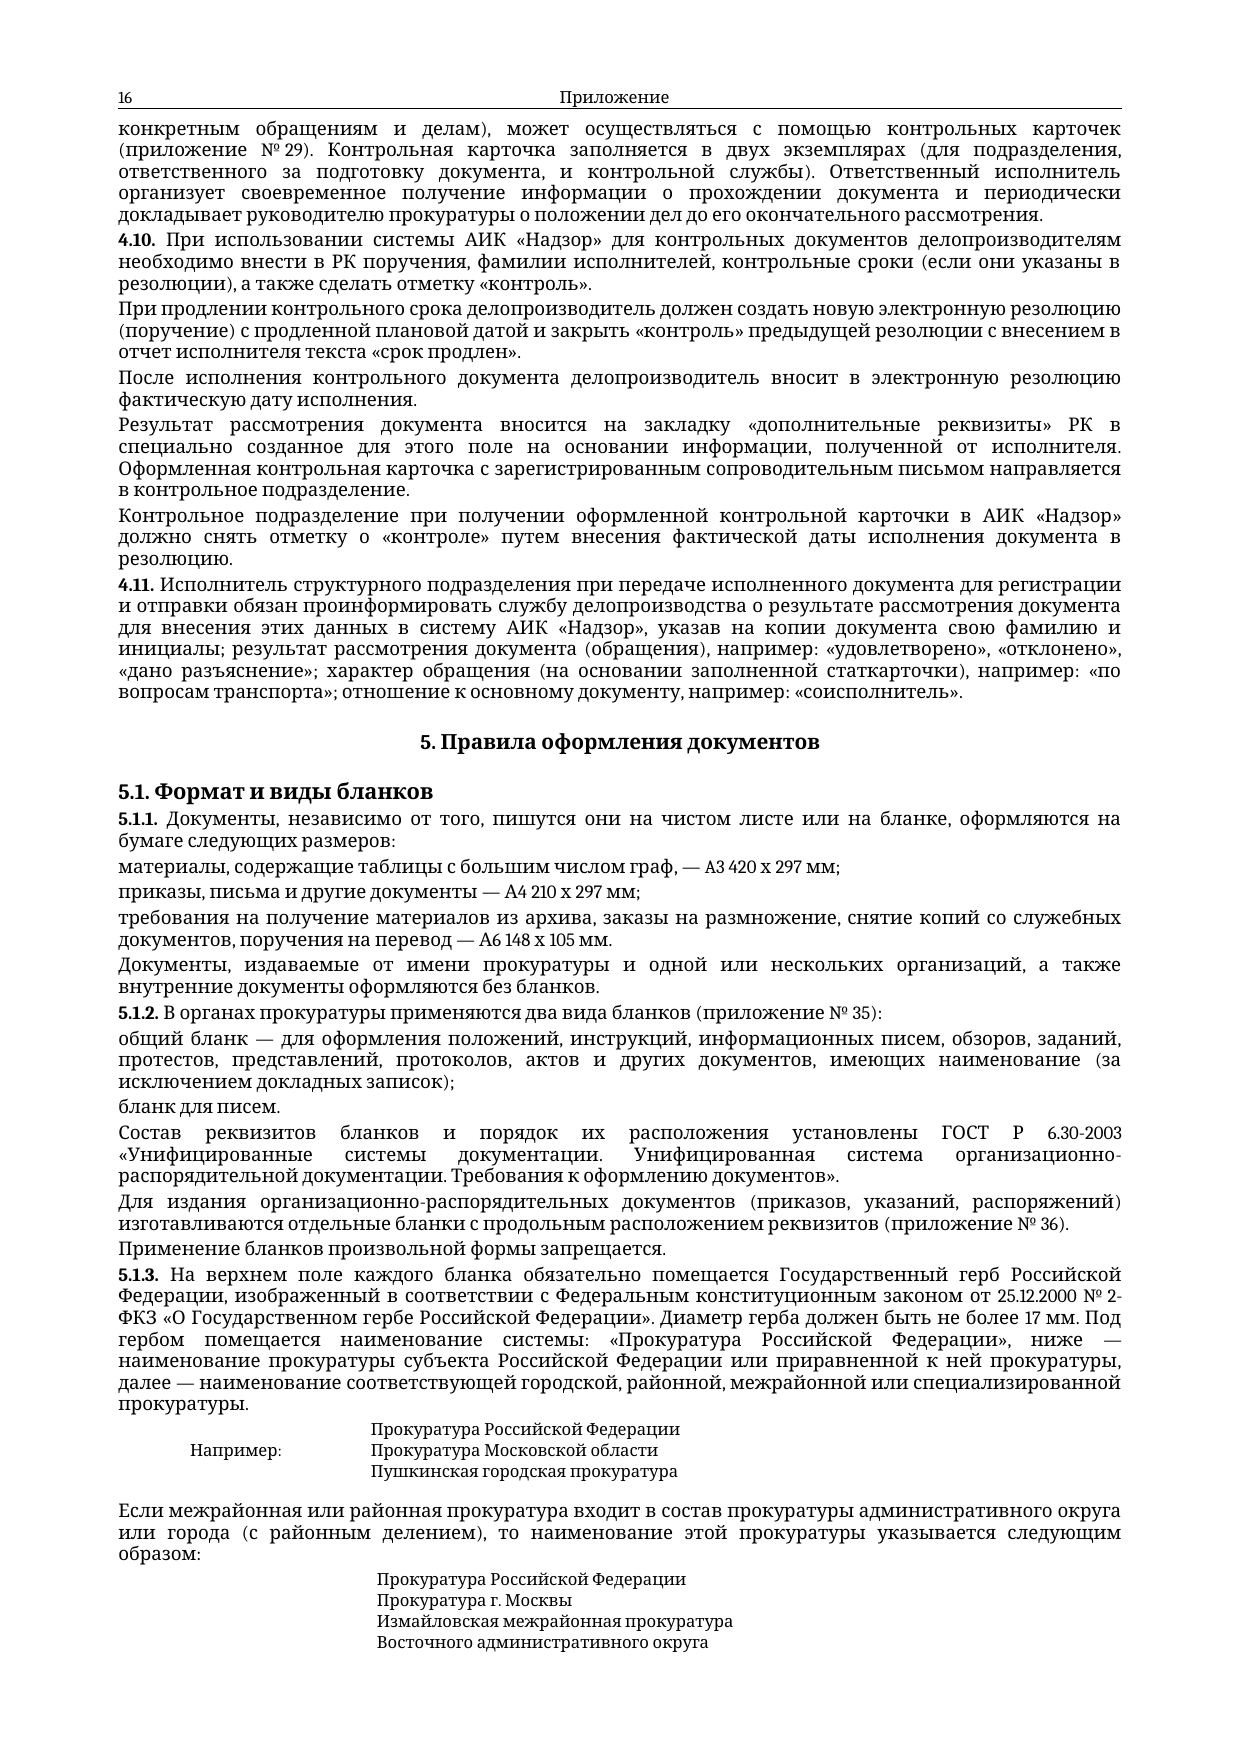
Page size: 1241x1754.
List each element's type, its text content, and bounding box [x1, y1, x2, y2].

text После исполнения контрольного документа делопроизводитель вносит в электронную резолюцию фактическую дату исполнения. [118, 368, 1122, 411]
text требования на получение материалов из архива, заказы на размножение, снятие копий со служебных документов, поручения на перевод — А6 148 х 105 мм. [118, 908, 1122, 951]
text 4.10. При использовании системы АИК «Надзор» для контрольных документов делопроизводителям необходимо внести в РК поручения, фамилии исполнителей, контрольные сроки (если они указаны в резолюции), а также сделать отметку «контроль». [118, 230, 1122, 295]
subtitle 5. Правила оформления документов [118, 731, 1122, 755]
text Если межрайонная или районная прокуратура входит в состав прокуратуры административного округа или города (с районным делением), то наименование этой прокуратуры указывается следующим образом: [118, 1501, 1122, 1565]
subtitle 5.1. Формат и виды бланков [118, 779, 1122, 805]
table_header Например: [187, 1420, 368, 1488]
text Контрольное подразделение при получении оформленной контрольной карточки в АИК «Надзор» должно снять отметку о «контроле» путем внесения фактической даты исполнения документа в резолюцию. [118, 505, 1122, 570]
text При продлении контрольного срока делопроизводитель должен создать новую электронную резолюцию (поручение) с продленной плановой датой и закрыть «контроль» предыдущей резолюции с внесением в отчет исполнителя текста «срок продлен». [118, 299, 1122, 363]
text конкретным обращениям и делам), может осуществляться с помощью контрольных карточек (приложение № 29). Контрольная карточка заполняется в двух экземплярах (для подразделения, ответственного за подготовку документа, и контрольной службы). Ответственный исполнитель организует своевременное получение информации о прохождении документа и периодически докладывает руководителю прокуратуры о положении дел до его окончательного рассмотрения. [118, 118, 1122, 226]
text общий бланк — для оформления положений, инструкций, информационных писем, обзоров, заданий, протестов, представлений, протоколов, актов и других документов, имеющих наименование (за исключением докладных записок); [118, 1028, 1122, 1093]
text материалы, содержащие таблицы с большим числом граф, — A3 420 х 297 мм; [118, 856, 1122, 878]
table_header [118, 1570, 374, 1659]
text 4.11. Исполнитель структурного подразделения при передаче исполненного документа для регистрации и отправки обязан проинформировать службу делопроизводства о результате рассмотрения документа для внесения этих данных в систему АИК «Надзор», указав на копии документа свою фамилию и инициалы; результат рассмотрения документа (обращения), например: «удовлетворено», «отклонено», «дано разъяснение»; характер обращения (на основании заполненной статкарточки), например: «по вопросам транспорта»; отношение к основному документу, например: «соисполнитель». [118, 574, 1122, 704]
text Применение бланков произвольной формы запрещается. [118, 1239, 1122, 1260]
table_header Прокуратура Российской Федерации Прокуратура г. Москвы Измайловская межрайонная прокуратура Восточного административного округа [374, 1570, 962, 1659]
table_header [118, 1420, 187, 1488]
text бланк для писем. [118, 1097, 1122, 1118]
text 5.1.1. Документы, независимо от того, пишутся они на чистом листе или на бланке, оформляются на бумаге следующих размеров: [118, 809, 1122, 852]
table_header Прокуратура Российской Федерации Прокуратура Московской области Пушкинская городская прокуратура [368, 1420, 962, 1488]
text Результат рассмотрения документа вносится на закладку «дополнительные реквизиты» РК в специально созданное для этого поле на основании информации, полученной от исполнителя. Оформленная контрольная карточка с зарегистрированным сопроводительным письмом направляется в контрольное подразделение. [118, 415, 1122, 501]
text 5.1.2. В органах прокуратуры применяются два вида бланков (приложение № 35): [118, 1002, 1122, 1024]
text Состав реквизитов бланков и порядок их расположения установлены ГОСТ Р 6.30-2003 «Унифицированные системы документации. Унифицированная система организационно-распорядительной документации. Требования к оформлению документов». [118, 1123, 1122, 1187]
text 5.1.3. На верхнем поле каждого бланка обязательно помещается Государственный герб Российской Федерации, изображенный в соответствии с Федеральным конституционным законом от 25.12.2000 № 2-ФКЗ «О Государственном гербе Российской Федерации». Диаметр герба должен быть не более 17 мм. Под гербом помещается наименование системы: «Прокуратура Российской Федерации», ниже — наименование прокуратуры субъекта Российской Федерации или приравненной к ней прокуратуры, далее — наименование соответствующей городской, районной, межрайонной или специализированной прокуратуры. [118, 1264, 1122, 1415]
text Документы, издаваемые от имени прокуратуры и одной или нескольких организаций, а также внутренние документы оформляются без бланков. [118, 955, 1122, 998]
text Для издания организационно-распорядительных документов (приказов, указаний, распоряжений) изготавливаются отдельные бланки с продольным расположением реквизитов (приложение № 36). [118, 1191, 1122, 1234]
text приказы, письма и другие документы — А4 210 х 297 мм; [118, 882, 1122, 903]
